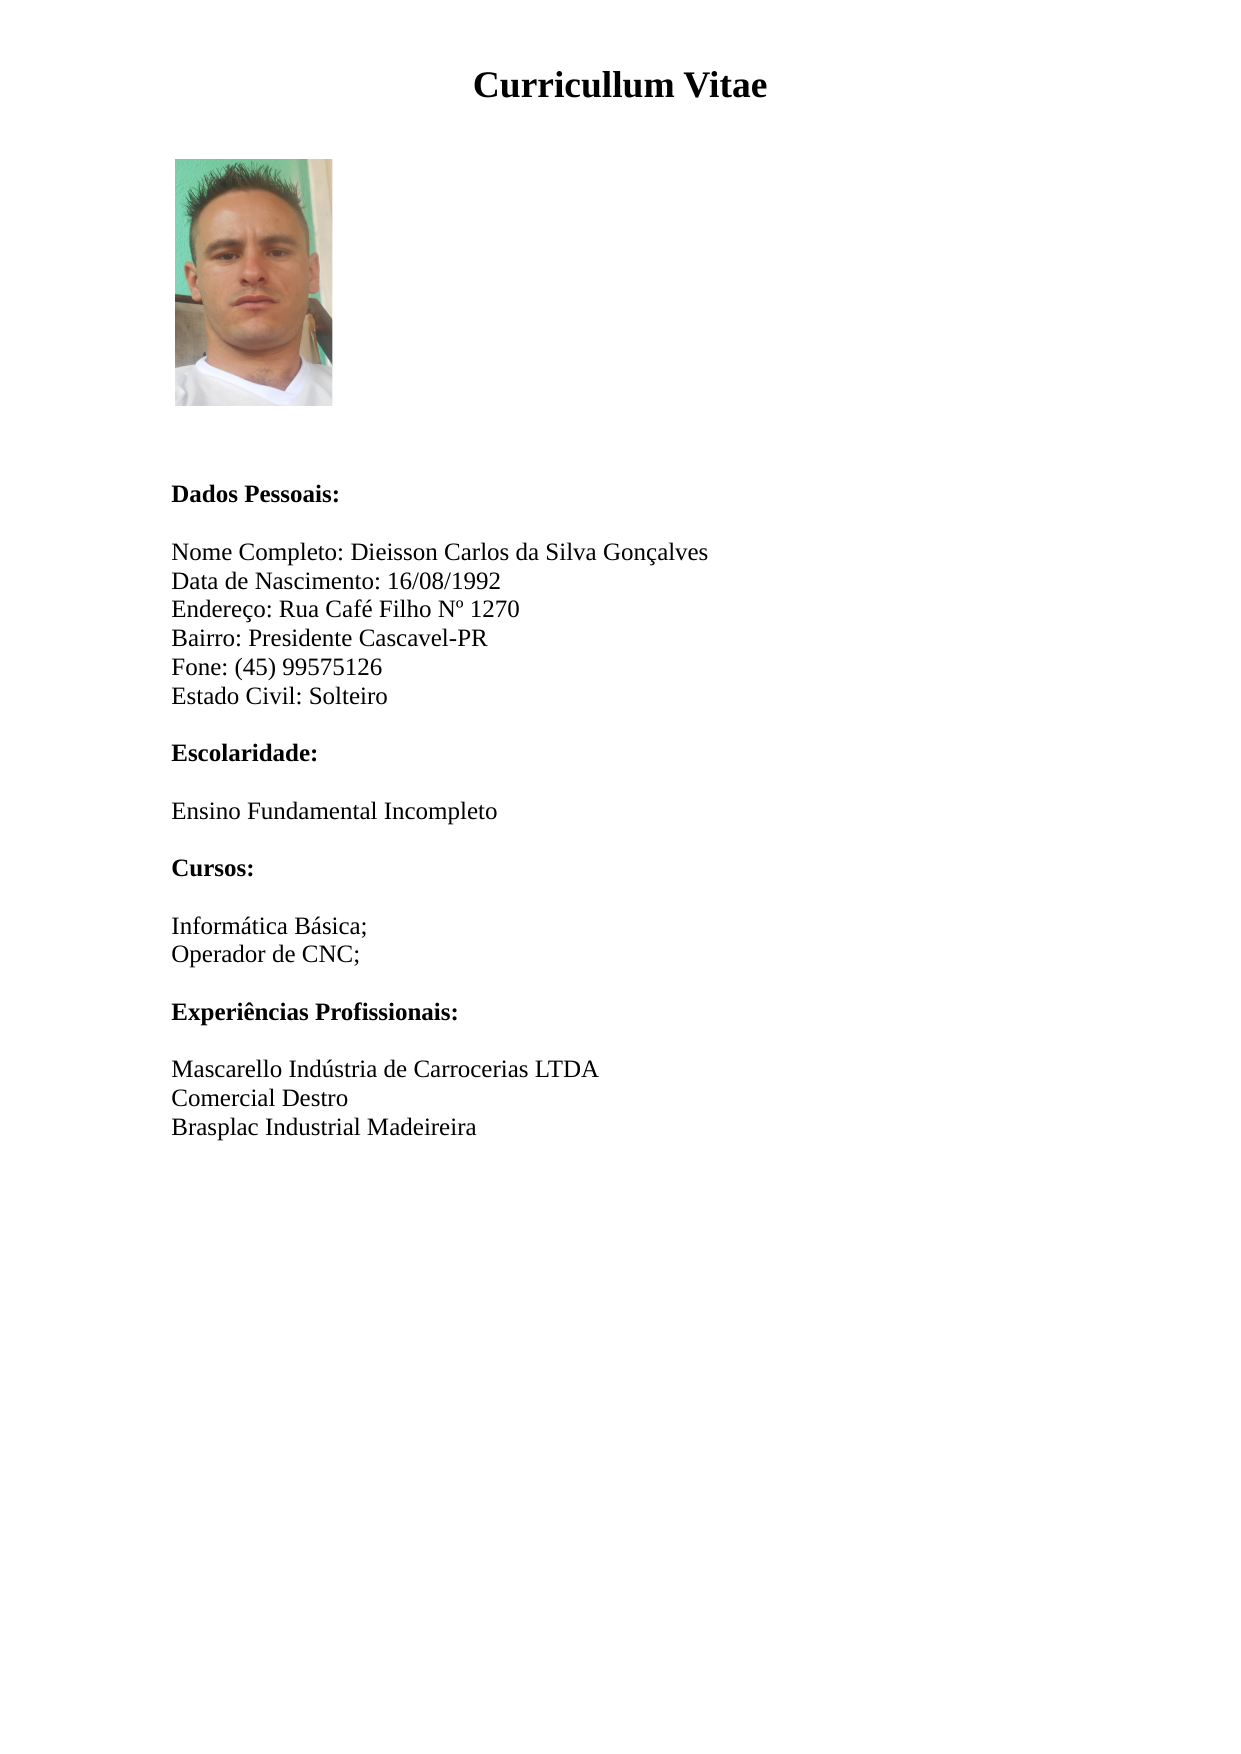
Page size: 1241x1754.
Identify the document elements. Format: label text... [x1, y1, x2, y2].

text Dados Pessoais: [171, 479, 1122, 508]
text Endereço: Rua Café Filho Nº 1270 [171, 594, 1122, 623]
text Nome Completo: Dieisson Carlos da Silva Gonçalves [171, 537, 1122, 566]
picture [175, 159, 333, 406]
text Ensino Fundamental Incompleto [171, 796, 1122, 824]
text Data de Nascimento: 16/08/1992 [171, 566, 1122, 594]
text Estado Civil: Solteiro [171, 681, 1122, 709]
text Comercial Destro [171, 1083, 1122, 1112]
text Fone: (45) 99575126 [171, 652, 1122, 681]
text Escolaridade: [171, 738, 1122, 767]
text Operador de CNC; [171, 939, 1122, 968]
text Curricullum Vitae [118, 63, 1122, 106]
text Informática Básica; [171, 911, 1122, 939]
text Brasplac Industrial Madeireira [171, 1112, 1122, 1141]
text Bairro: Presidente Cascavel-PR [171, 623, 1122, 652]
text Mascarello Indústria de Carrocerias LTDA [171, 1054, 1122, 1083]
text Cursos: [171, 853, 1122, 882]
text Experiências Profissionais: [171, 997, 1122, 1026]
